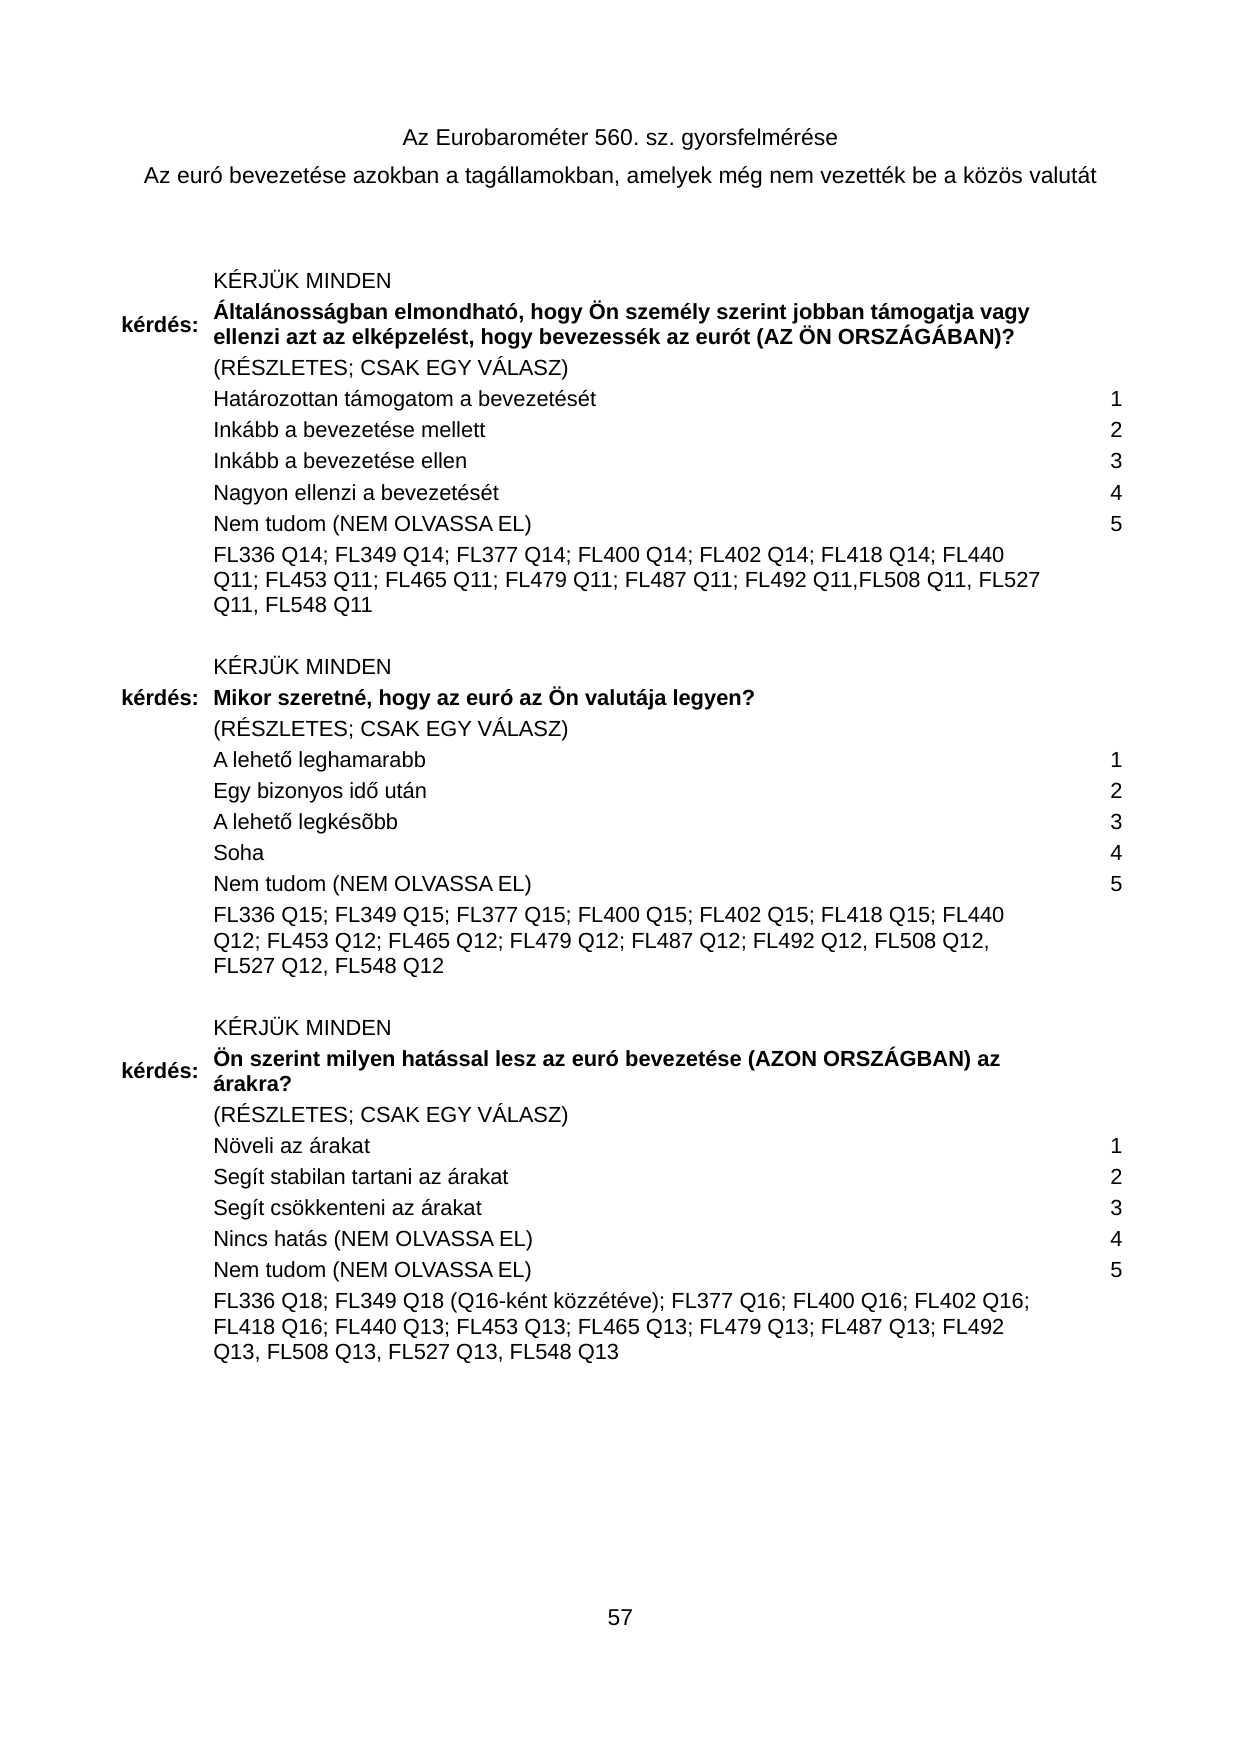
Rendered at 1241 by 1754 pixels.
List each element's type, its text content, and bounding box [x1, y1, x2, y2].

table_cell [1049, 899, 1125, 981]
table_header KÉRJÜK MINDEN [210, 265, 1049, 296]
table_cell 2 [1049, 1161, 1125, 1192]
table_cell Általánosságban elmondható, hogy Ön személy szerint jobban támogatja vagy ellenzi azt az elképzelést, hogy bevezessék az eurót (AZ ÖN ORSZÁGÁBAN)? [210, 296, 1049, 352]
table_cell [118, 414, 210, 445]
table_cell [118, 651, 210, 682]
table_cell Növeli az árakat [210, 1130, 1049, 1161]
table_cell [1049, 713, 1125, 744]
table_cell [118, 620, 210, 651]
table_cell Inkább a bevezetése mellett [210, 414, 1049, 445]
table_cell [118, 1223, 210, 1254]
table_cell 1 [1049, 383, 1125, 414]
table_cell Soha [210, 837, 1049, 868]
table_cell KÉRJÜK MINDEN [210, 651, 1049, 682]
table_cell 3 [1049, 445, 1125, 476]
table_cell (RÉSZLETES; CSAK EGY VÁLASZ) [210, 352, 1049, 383]
table_cell 3 [1049, 806, 1125, 837]
table_cell [1049, 1043, 1125, 1099]
table_cell 1 [1049, 744, 1125, 775]
table_cell FL336 Q18; FL349 Q18 (Q16-ként közzétéve); FL377 Q16; FL400 Q16; FL402 Q16; FL418 Q16; FL440 Q13; FL453 Q13; FL465 Q13; FL479 Q13; FL487 Q13; FL492 Q13, FL508 Q13, FL527 Q13, FL548 Q13 [210, 1285, 1049, 1367]
table_cell [118, 981, 210, 1012]
table_cell [118, 713, 210, 744]
table_header [118, 265, 210, 296]
table_cell 2 [1049, 414, 1125, 445]
table_cell kérdés: [118, 1043, 210, 1099]
table_cell [118, 1285, 210, 1367]
table_cell 1 [1049, 1130, 1125, 1161]
table_cell [1049, 1285, 1125, 1367]
table_cell [1049, 620, 1125, 651]
table_cell Határozottan támogatom a bevezetését [210, 383, 1049, 414]
table_cell [210, 620, 1049, 651]
table_cell [118, 899, 210, 981]
table_cell [1049, 296, 1125, 352]
table_cell 4 [1049, 476, 1125, 507]
table_cell Ön szerint milyen hatással lesz az euró bevezetése (AZON ORSZÁGBAN) az árakra? [210, 1043, 1049, 1099]
table_cell [118, 806, 210, 837]
table_cell [118, 445, 210, 476]
table_cell [118, 1012, 210, 1043]
table_cell kérdés: [118, 296, 210, 352]
table_cell [118, 1192, 210, 1223]
table_cell KÉRJÜK MINDEN [210, 1012, 1049, 1043]
table_cell Inkább a bevezetése ellen [210, 445, 1049, 476]
table_cell [118, 1254, 210, 1285]
table_cell Mikor szeretné, hogy az euró az Ön valutája legyen? [210, 682, 1049, 713]
table_cell Nem tudom (NEM OLVASSA EL) [210, 508, 1049, 538]
table_cell [1049, 352, 1125, 383]
table_cell [118, 508, 210, 538]
table_cell [1049, 682, 1125, 713]
table_cell Segít stabilan tartani az árakat [210, 1161, 1049, 1192]
table_cell [1049, 1012, 1125, 1043]
table_cell [118, 1161, 210, 1192]
table_cell A lehető legkésõbb [210, 806, 1049, 837]
table_cell 4 [1049, 1223, 1125, 1254]
table_cell Segít csökkenteni az árakat [210, 1192, 1049, 1223]
table_cell FL336 Q15; FL349 Q15; FL377 Q15; FL400 Q15; FL402 Q15; FL418 Q15; FL440 Q12; FL453 Q12; FL465 Q12; FL479 Q12; FL487 Q12; FL492 Q12, FL508 Q12, FL527 Q12, FL548 Q12 [210, 899, 1049, 981]
table_cell Nagyon ellenzi a bevezetését [210, 476, 1049, 507]
table_header [1049, 265, 1125, 296]
table_cell [1049, 981, 1125, 1012]
table_cell [118, 1099, 210, 1130]
table_cell (RÉSZLETES; CSAK EGY VÁLASZ) [210, 713, 1049, 744]
table_cell [118, 383, 210, 414]
table_cell 5 [1049, 868, 1125, 899]
table_cell 4 [1049, 837, 1125, 868]
table_cell [1049, 651, 1125, 682]
table_cell [210, 981, 1049, 1012]
table_cell 3 [1049, 1192, 1125, 1223]
table_cell 2 [1049, 775, 1125, 806]
table_cell [1049, 539, 1125, 620]
table_cell Nincs hatás (NEM OLVASSA EL) [210, 1223, 1049, 1254]
table_cell [118, 775, 210, 806]
table_cell [118, 1130, 210, 1161]
table_cell (RÉSZLETES; CSAK EGY VÁLASZ) [210, 1099, 1049, 1130]
table_cell FL336 Q14; FL349 Q14; FL377 Q14; FL400 Q14; FL402 Q14; FL418 Q14; FL440 Q11; FL453 Q11; FL465 Q11; FL479 Q11; FL487 Q11; FL492 Q11,FL508 Q11, FL527 Q11, FL548 Q11 [210, 539, 1049, 620]
table_cell 5 [1049, 1254, 1125, 1285]
table_cell Nem tudom (NEM OLVASSA EL) [210, 1254, 1049, 1285]
table_cell [118, 539, 210, 620]
table_cell A lehető leghamarabb [210, 744, 1049, 775]
table_cell [118, 868, 210, 899]
table_cell kérdés: [118, 682, 210, 713]
table_cell [1049, 1099, 1125, 1130]
table_cell Egy bizonyos idő után [210, 775, 1049, 806]
table_cell Nem tudom (NEM OLVASSA EL) [210, 868, 1049, 899]
table_cell [118, 837, 210, 868]
table_cell 5 [1049, 508, 1125, 538]
table_cell [118, 744, 210, 775]
table_cell [118, 352, 210, 383]
table_cell [118, 476, 210, 507]
